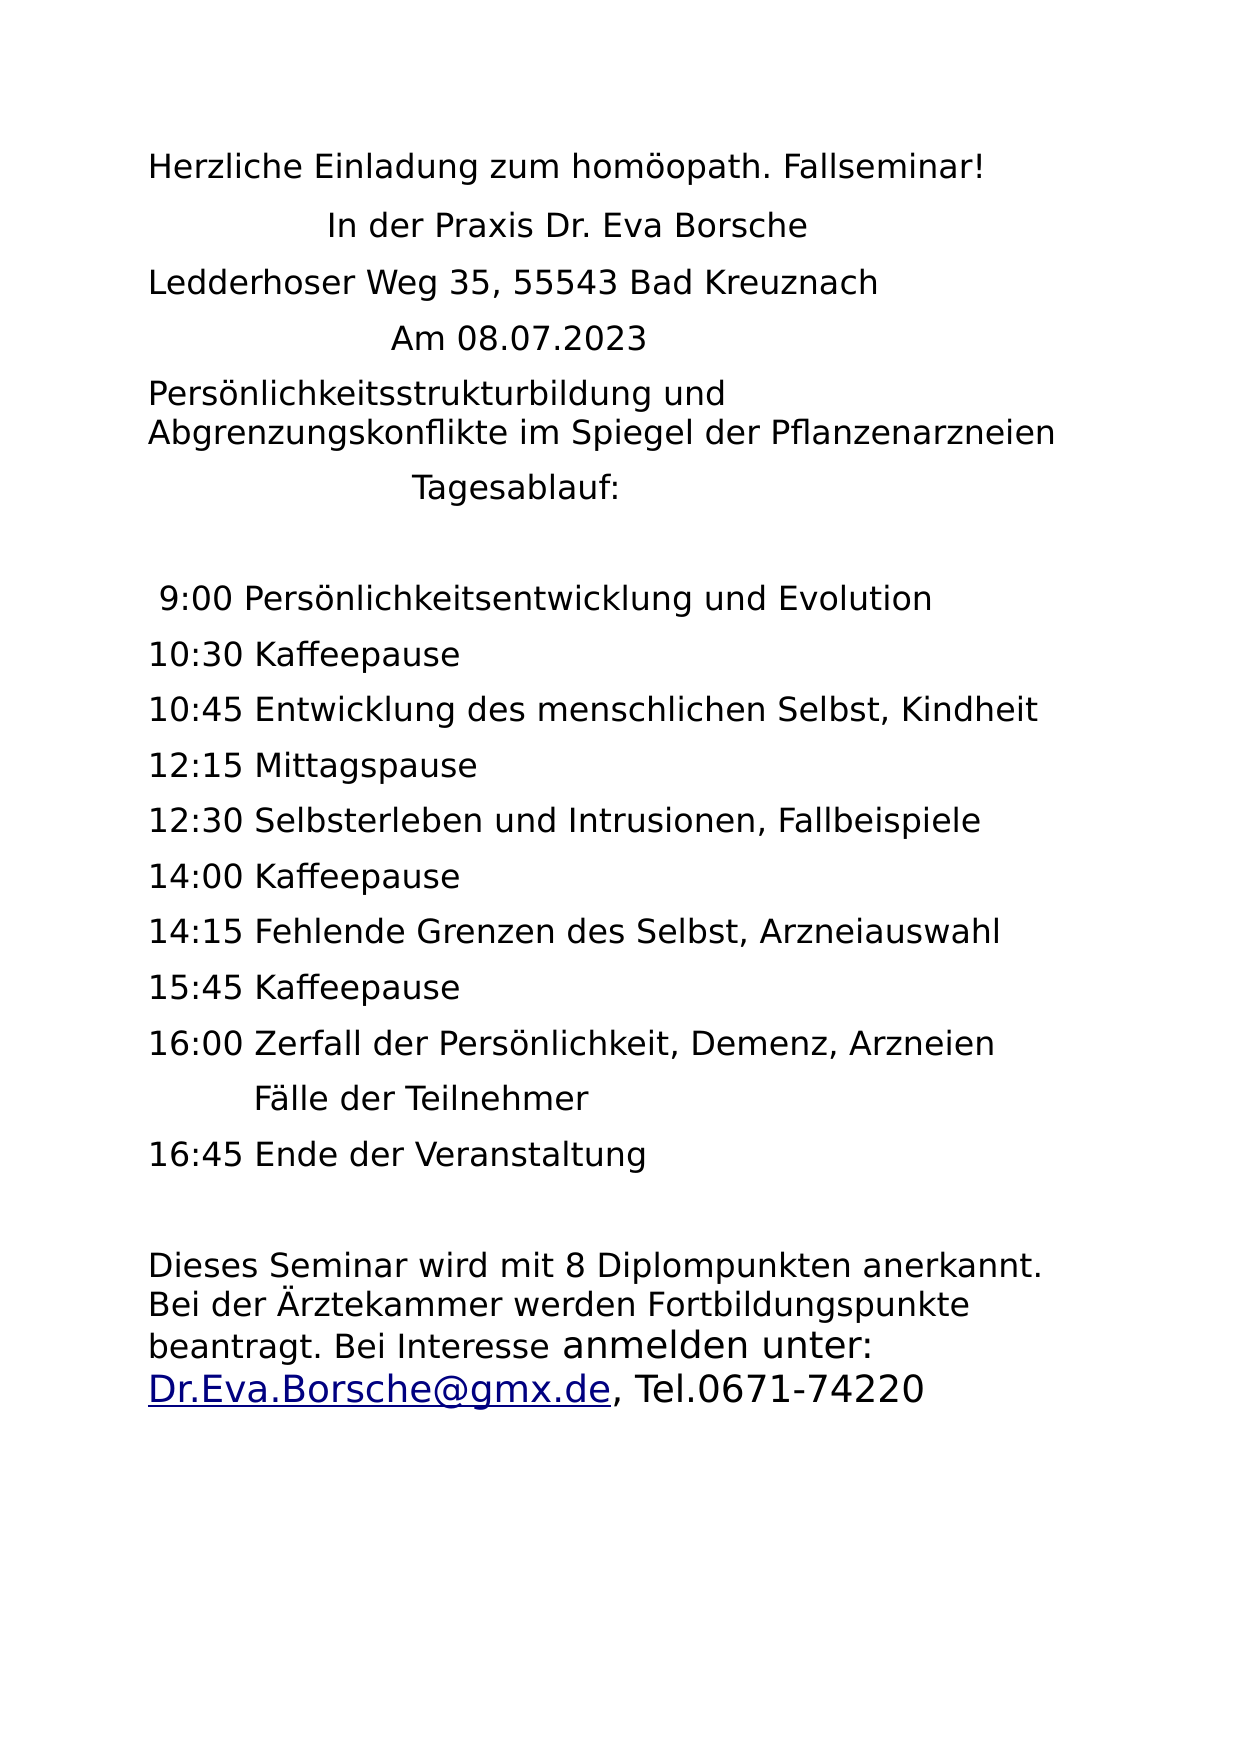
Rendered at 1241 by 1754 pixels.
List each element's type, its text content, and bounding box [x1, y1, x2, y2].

text Herzliche Einladung zum homöopath. Fallseminar! [148, 148, 1093, 186]
text 16:45 Ende der Veranstaltung [148, 1135, 1093, 1174]
text 14:15 Fehlende Grenzen des Selbst, Arzneiauswahl [148, 913, 1093, 952]
text Persönlichkeitsstrukturbildung und Abgrenzungskonflikte im Spiegel der Pflanzenarzneien [148, 374, 1093, 452]
text Ledderhoser Weg 35, 55543 Bad Kreuznach [148, 263, 1093, 302]
text 12:15 Mittagspause [148, 746, 1093, 785]
text Fälle der Teilnehmer [148, 1079, 1093, 1118]
text 14:00 Kaffeepause [148, 857, 1093, 896]
text Am 08.07.2023 [148, 319, 1093, 358]
text 15:45 Kaffeepause [148, 968, 1093, 1007]
text 12:30 Selbsterleben und Intrusionen, Fallbeispiele [148, 802, 1093, 841]
text In der Praxis Dr. Eva Borsche [148, 203, 1093, 247]
text 10:45 Entwicklung des menschlichen Selbst, Kindheit [148, 691, 1093, 730]
text Tagesablauf: [148, 469, 1093, 508]
text 9:00 Persönlichkeitsentwicklung und Evolution [148, 580, 1093, 619]
text Dieses Seminar wird mit 8 Diplompunkten anerkannt. Bei der Ärztekammer werden Fortbildungspunkte beantragt. Bei Interesse anmelden unter: Dr.Eva.Borsche@gmx.de, Tel.0671-74220 [148, 1246, 1093, 1411]
text 10:30 Kaffeepause [148, 635, 1093, 674]
text 16:00 Zerfall der Persönlichkeit, Demenz, Arzneien [148, 1024, 1093, 1063]
